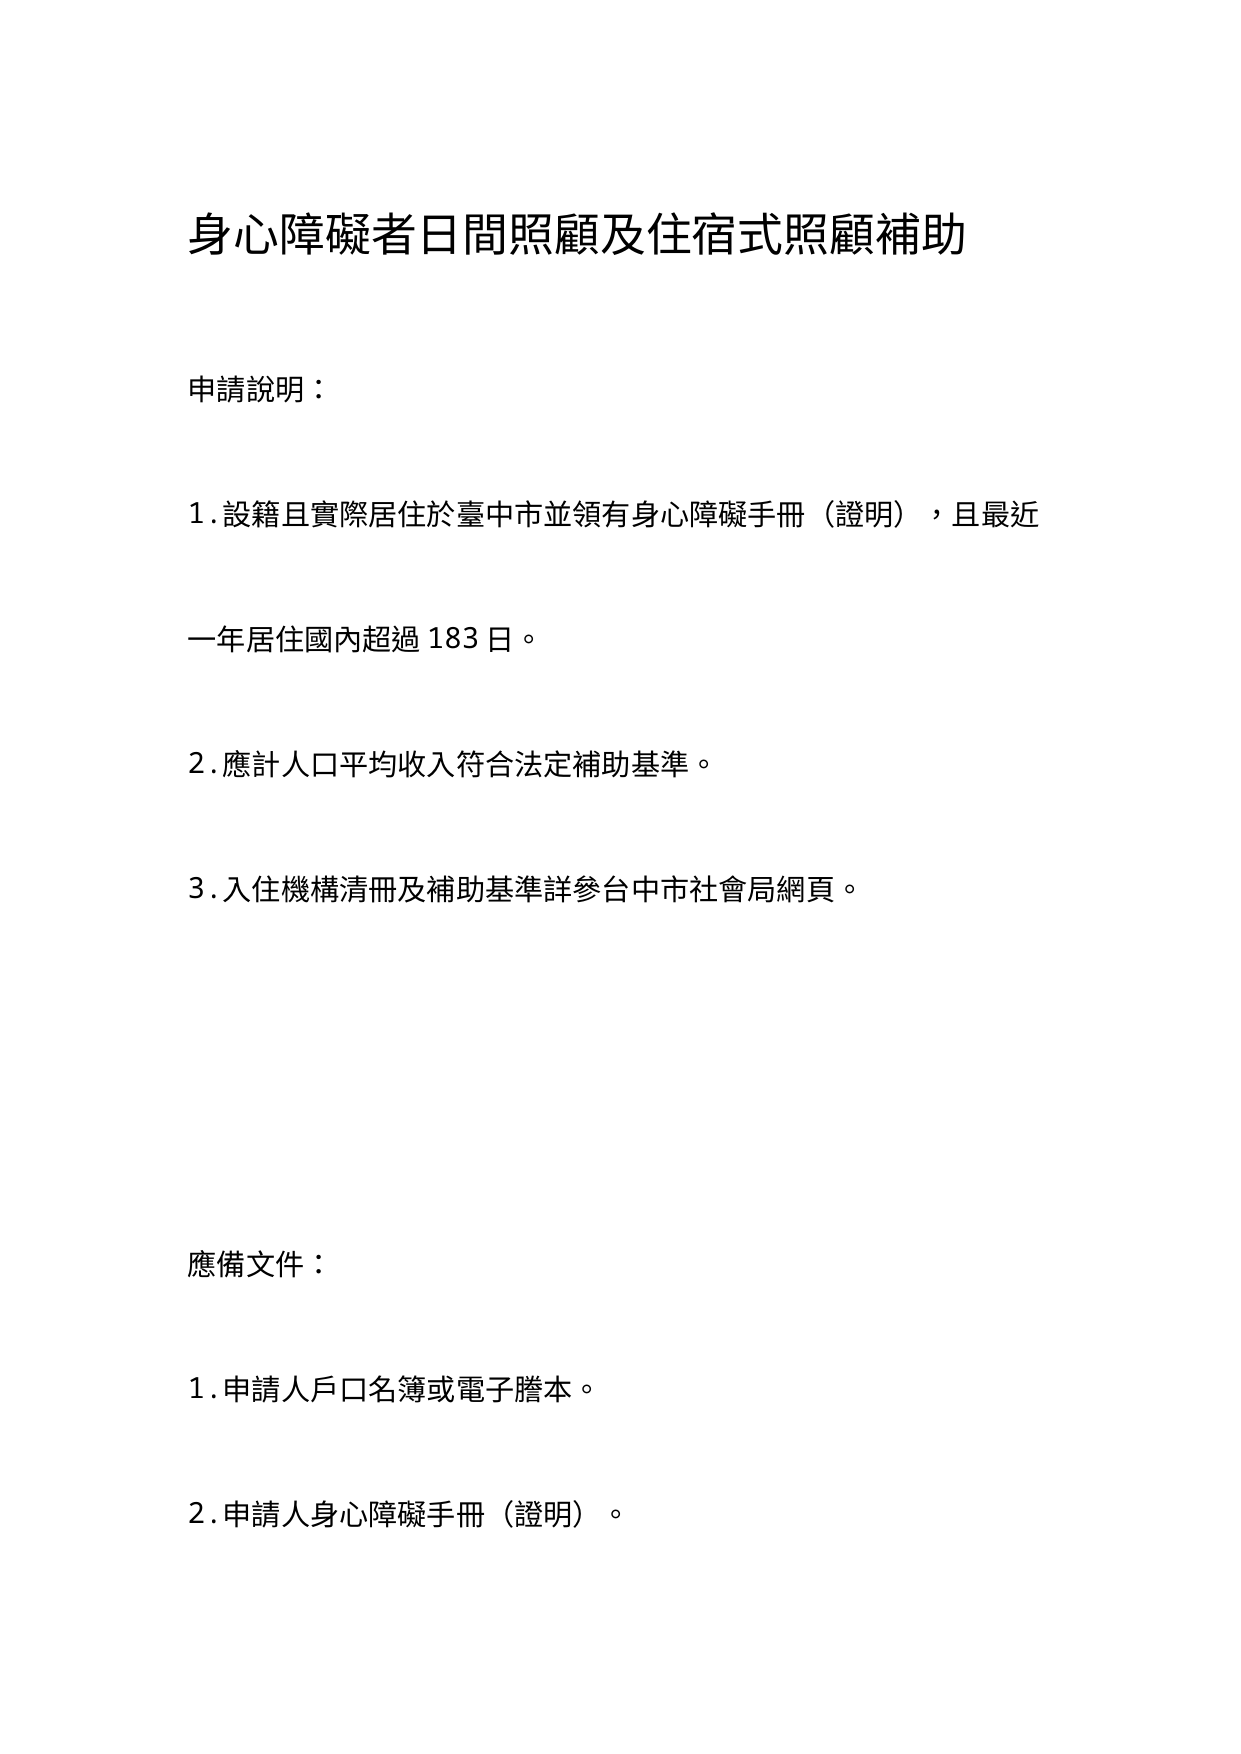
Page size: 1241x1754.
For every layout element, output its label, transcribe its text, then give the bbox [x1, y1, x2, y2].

text 2.申請人身心障礙手冊（證明）。 [187, 1471, 1053, 1533]
text 1.設籍且實際居住於臺中市並領有身心障礙手冊（證明），且最近一年居住國內超過183日。 [187, 471, 1053, 658]
text 申請說明： [187, 346, 1053, 408]
text 2.應計人口平均收入符合法定補助基準。 [187, 721, 1053, 783]
text 3.入住機構清冊及補助基準詳參台中市社會局網頁。 [187, 846, 1053, 908]
text 應備文件： [187, 1221, 1053, 1283]
text 身心障礙者日間照顧及住宿式照顧補助 [187, 158, 1053, 283]
text 1.申請人戶口名簿或電子謄本。 [187, 1346, 1053, 1408]
